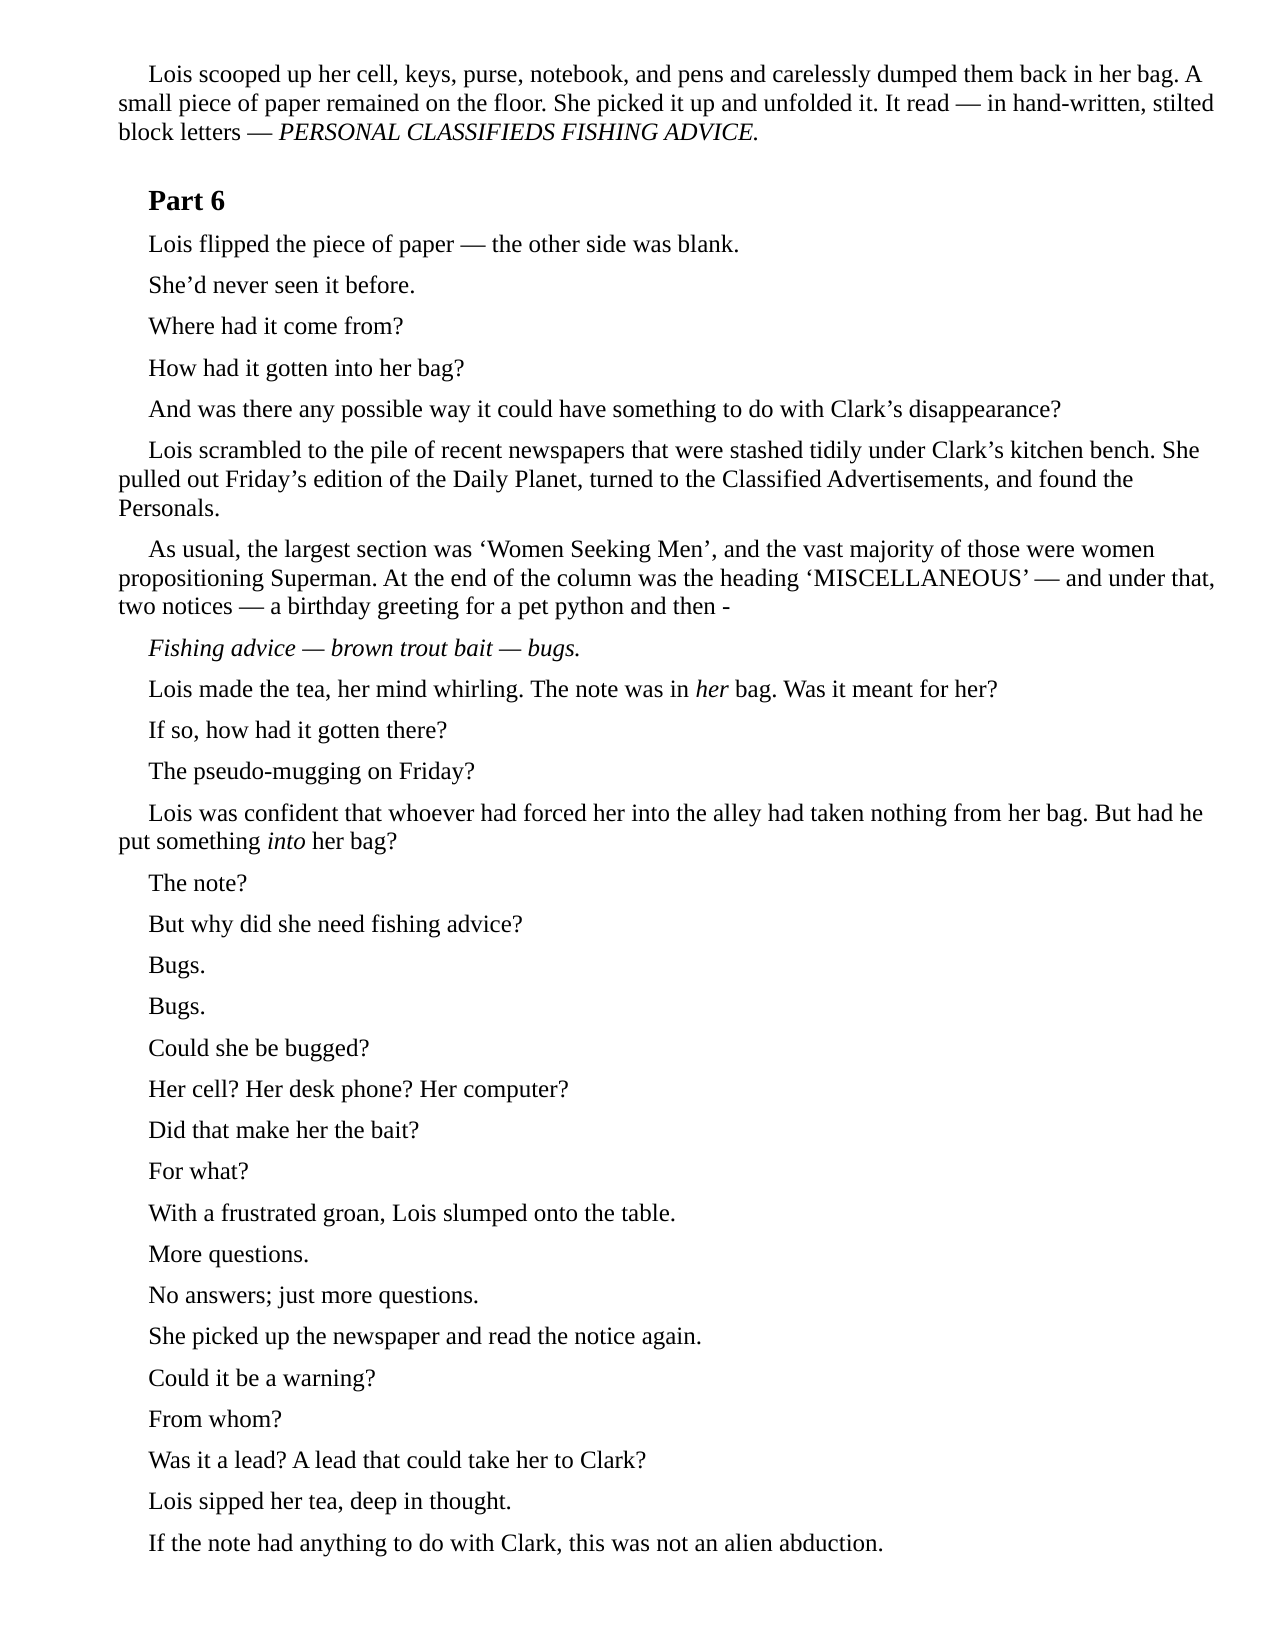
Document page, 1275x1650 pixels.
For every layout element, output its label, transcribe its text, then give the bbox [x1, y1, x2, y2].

text With a frustrated groan, Lois slumped onto the table. [118, 1198, 1216, 1226]
text And was there any possible way it could have something to do with Clark’s disappearance? [118, 394, 1216, 423]
text Her cell? Her desk phone? Her computer? [118, 1074, 1216, 1103]
text Could she be bugged? [118, 1033, 1216, 1061]
text For what? [118, 1156, 1216, 1185]
text Bugs. [118, 950, 1216, 979]
text She picked up the newspaper and read the notice again. [118, 1321, 1216, 1350]
text Lois was confident that whoever had forced her into the alley had taken nothing from her bag. But had he put something into her bag? [118, 798, 1216, 855]
text If the note had anything to do with Clark, this was not an alien abduction. [118, 1528, 1216, 1556]
text If so, how had it gotten there? [118, 715, 1216, 744]
text As usual, the largest section was ‘Women Seeking Men’, and the vast majority of those were women propositioning Superman. At the end of the column was the heading ‘MISCELLANEOUS’ — and under that, two notices — a birthday greeting for a pet python and then - [118, 534, 1216, 620]
text Lois made the tea, her mind whirling. The note was in her bag. Was it meant for her? [118, 674, 1216, 703]
text Lois sipped her tea, deep in thought. [118, 1486, 1216, 1515]
subtitle Part 6 [118, 183, 1216, 216]
text The note? [118, 868, 1216, 896]
text Lois scooped up her cell, keys, purse, notebook, and pens and carelessly dumped them back in her bag. A small piece of paper remained on the floor. She picked it up and unfolded it. It read — in hand-written, stilted block letters — PERSONAL CLASSIFIEDS FISHING ADVICE. [118, 59, 1216, 145]
text Fishing advice — brown trout bait — bugs. [118, 633, 1216, 661]
text Where had it come from? [118, 311, 1216, 340]
text Lois scrambled to the pile of recent newspapers that were stashed tidily under Clark’s kitchen bench. She pulled out Friday’s edition of the Daily Planet, turned to the Classified Advertisements, and found the Personals. [118, 435, 1216, 521]
text Could it be a warning? [118, 1363, 1216, 1391]
text How had it gotten into her bag? [118, 353, 1216, 381]
text She’d never seen it before. [118, 270, 1216, 299]
text Did that make her the bait? [118, 1115, 1216, 1144]
text Was it a lead? A lead that could take her to Clark? [118, 1445, 1216, 1474]
text The pseudo-mugging on Friday? [118, 756, 1216, 785]
text More questions. [118, 1239, 1216, 1268]
text Lois flipped the piece of paper — the other side was blank. [118, 229, 1216, 258]
text No answers; just more questions. [118, 1280, 1216, 1309]
text From whom? [118, 1404, 1216, 1433]
text But why did she need fishing advice? [118, 909, 1216, 938]
text Bugs. [118, 991, 1216, 1020]
